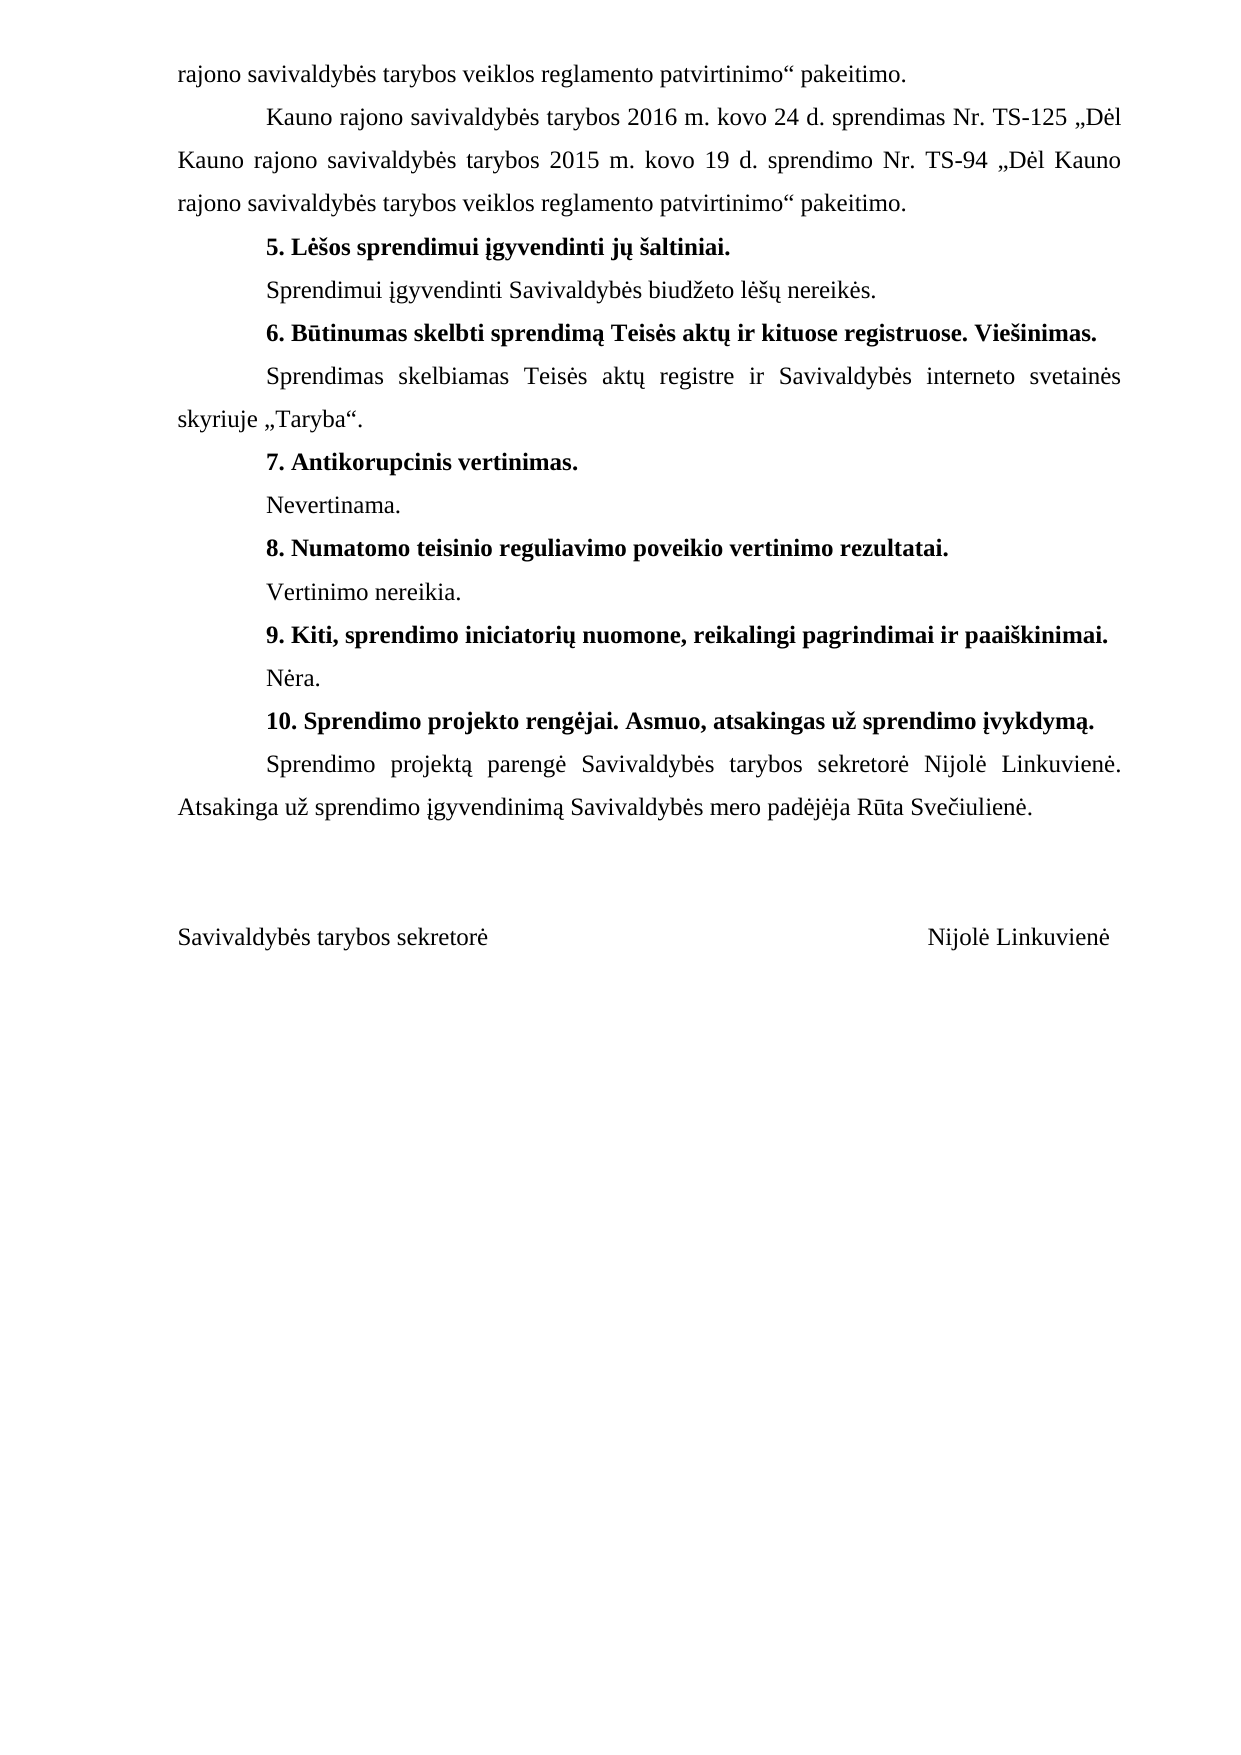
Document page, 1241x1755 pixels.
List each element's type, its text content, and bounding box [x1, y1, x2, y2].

text 6. Būtinumas skelbti sprendimą Teisės aktų ir kituose registruose. Viešinimas. [177, 318, 1122, 347]
text Vertinimo nereikia. [177, 577, 1122, 605]
text 9. Kiti, sprendimo iniciatorių nuomone, reikalingi pagrindimai ir paaiškinimai. [177, 620, 1122, 648]
text Kauno rajono savivaldybės tarybos 2016 m. kovo 24 d. sprendimas Nr. TS-125 „Dėl Kauno rajono savivaldybės tarybos 2015 m. kovo 19 d. sprendimo Nr. TS-94 „Dėl Kauno rajono savivaldybės tarybos veiklos reglamento patvirtinimo“ pakeitimo. [177, 102, 1122, 217]
text 5. Lėšos sprendimui įgyvendinti jų šaltiniai. [177, 232, 1122, 260]
text rajono savivaldybės tarybos veiklos reglamento patvirtinimo“ pakeitimo. [177, 59, 1122, 88]
text Savivaldybės tarybos sekretorė Nijolė Linkuvienė [177, 922, 1122, 950]
text 8. Numatomo teisinio reguliavimo poveikio vertinimo rezultatai. [177, 533, 1122, 562]
text 10. Sprendimo projekto rengėjai. Asmuo, atsakingas už sprendimo įvykdymą. [177, 706, 1122, 735]
text 7. Antikorupcinis vertinimas. [177, 447, 1122, 476]
text Nevertinama. [177, 490, 1122, 519]
text Sprendimo projektą parengė Savivaldybės tarybos sekretorė Nijolė Linkuvienė. Atsakinga už sprendimo įgyvendinimą Savivaldybės mero padėjėja Rūta Svečiulienė. [177, 749, 1122, 821]
text Sprendimas skelbiamas Teisės aktų registre ir Savivaldybės interneto svetainės skyriuje „Taryba“. [177, 361, 1122, 433]
text Nėra. [177, 663, 1122, 692]
text Sprendimui įgyvendinti Savivaldybės biudžeto lėšų nereikės. [177, 275, 1122, 303]
